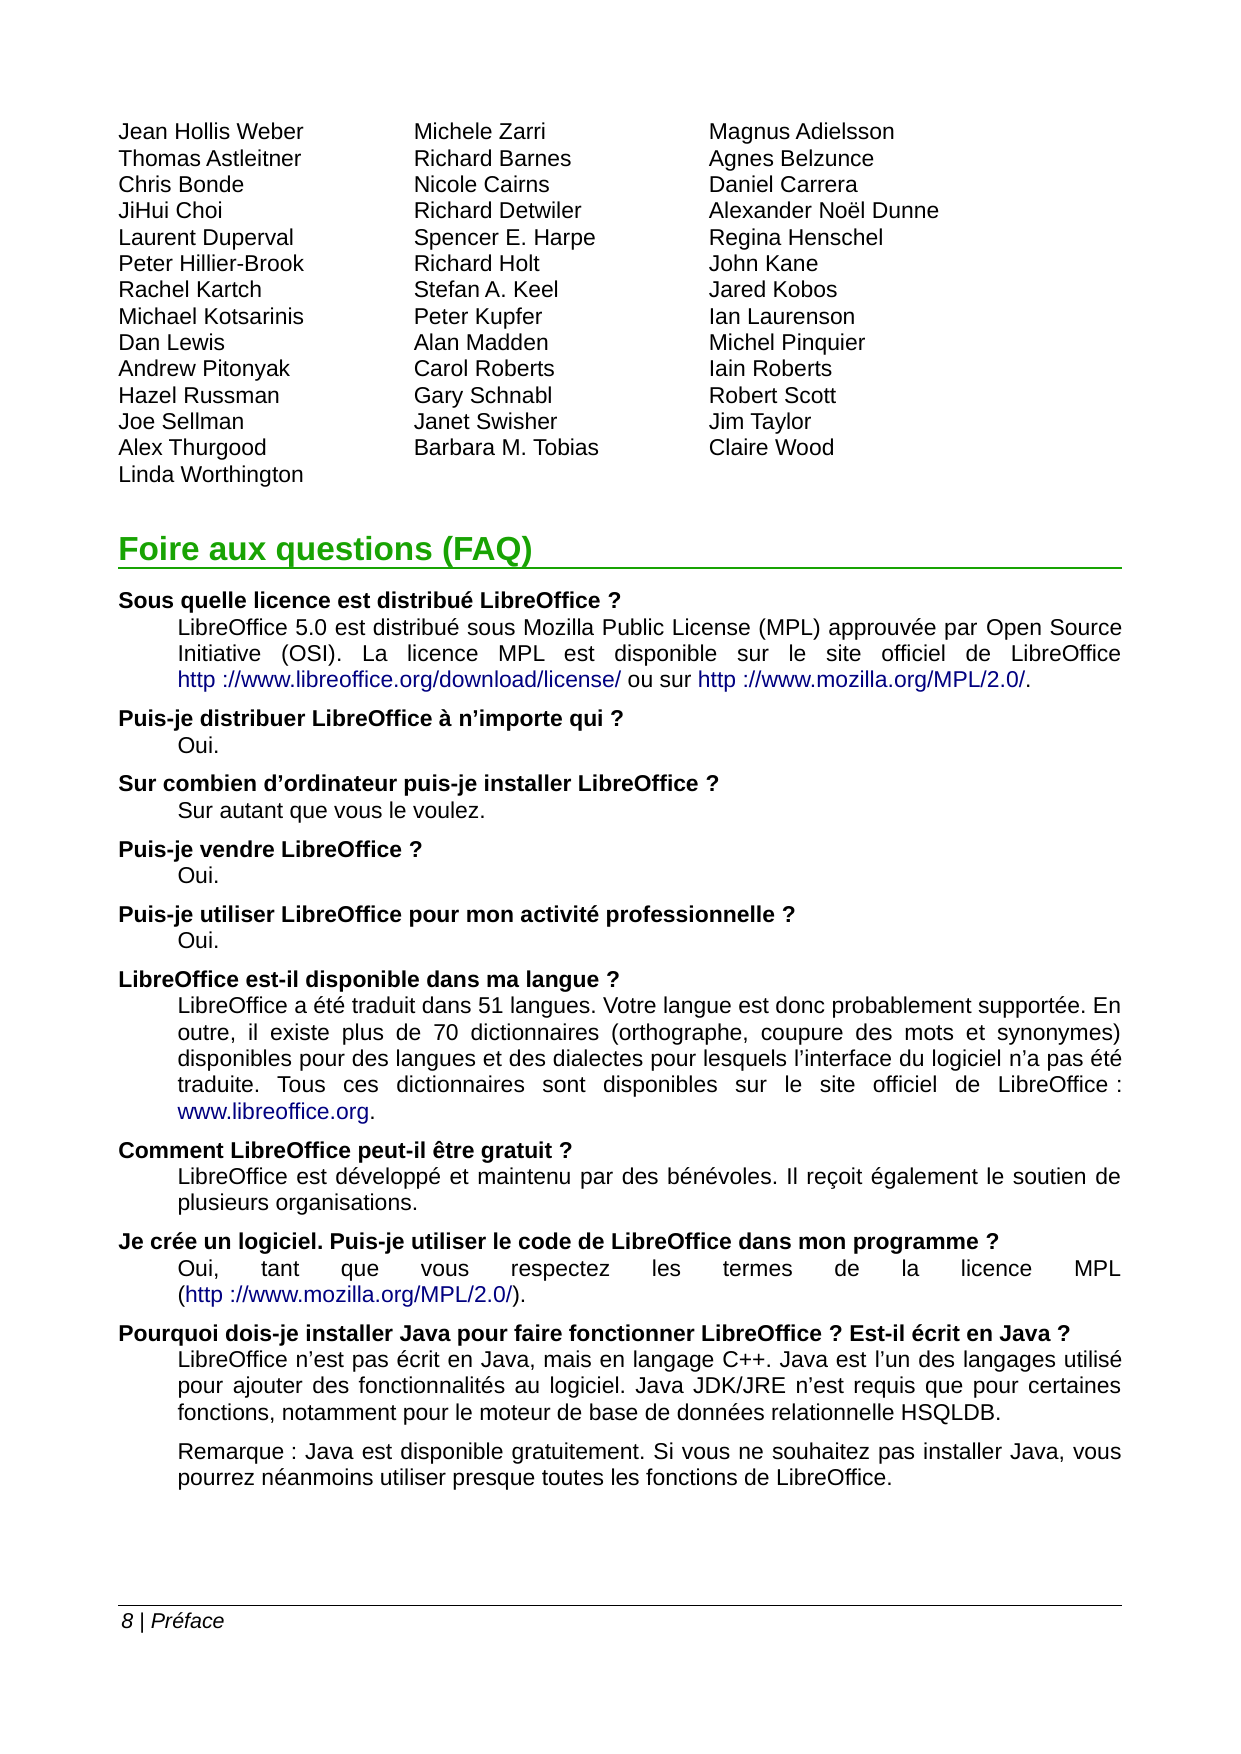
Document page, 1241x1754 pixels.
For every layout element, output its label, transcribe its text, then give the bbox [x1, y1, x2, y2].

text Comment LibreOffice peut-il être gratuit ? [118, 1137, 1122, 1163]
text Je crée un logiciel. Puis-je utiliser le code de LibreOffice dans mon programme ? [118, 1228, 1122, 1254]
text Pourquoi dois-je installer Java pour faire fonctionner LibreOffice ? Est-il écrit en Java ? [118, 1320, 1122, 1346]
text Puis-je vendre LibreOffice ? [118, 836, 1122, 862]
text LibreOffice 5.0 est distribué sous Mozilla Public License (MPL) approuvée par Open Source Initiative (OSI). La licence MPL est disponible sur le site officiel de LibreOffice http ://www.libreoffice.org/download/license/ ou sur http ://www.mozilla.org/MPL/2.0/. [177, 614, 1122, 693]
text LibreOffice est développé et maintenu par des bénévoles. Il reçoit également le soutien de plusieurs organisations. [177, 1163, 1122, 1216]
text Puis-je distribuer LibreOffice à n’importe qui ? [118, 705, 1122, 732]
text LibreOffice n’est pas écrit en Java, mais en langage C++. Java est l’un des langages utilisé pour ajouter des fonctionnalités au logiciel. Java JDK/JRE n’est requis que pour certaines fonctions, notamment pour le moteur de base de données relationnelle HSQLDB. [177, 1346, 1122, 1425]
text Jean Hollis Weber Michele Zarri Magnus Adielsson Thomas Astleitner Richard Barnes Agnes Belzunce Chris Bonde Nicole Cairns Daniel Carrera JiHui Choi Richard Detwiler Alexander Noël Dunne Laurent Duperval Spencer E. Harpe Regina Henschel Peter Hillier-Brook Richard Holt John Kane Rachel Kartch Stefan A. Keel Jared Kobos Michael Kotsarinis Peter Kupfer Ian Laurenson Dan Lewis Alan Madden Michel Pinquier Andrew Pitonyak Carol Roberts Iain Roberts Hazel Russman Gary Schnabl Robert Scott Joe Sellman Janet Swisher Jim Taylor Alex Thurgood Barbara M. Tobias Claire Wood Linda Worthington [118, 118, 1122, 487]
text Sous quelle licence est distribué LibreOffice ? [118, 587, 1122, 614]
subtitle Foire aux questions (FAQ) [118, 529, 1122, 567]
text Oui, tant que vous respectez les termes de la licence MPL (http ://www.mozilla.org/MPL/2.0/). [177, 1254, 1122, 1307]
text Remarque : Java est disponible gratuitement. Si vous ne souhaitez pas installer Java, vous pourrez néanmoins utiliser presque toutes les fonctions de LibreOffice. [177, 1438, 1122, 1490]
text Puis-je utiliser LibreOffice pour mon activité professionnelle ? [118, 901, 1122, 927]
text Oui. [177, 862, 1122, 888]
text Sur combien d’ordinateur puis-je installer LibreOffice ? [118, 770, 1122, 797]
text Oui. [177, 732, 1122, 758]
text Oui. [177, 927, 1122, 953]
text LibreOffice a été traduit dans 51 langues. Votre langue est donc probablement supportée. En outre, il existe plus de 70 dictionnaires (orthographe, coupure des mots et synonymes) disponibles pour des langues et des dialectes pour lesquels l’interface du logiciel n’a pas été traduite. Tous ces dictionnaires sont disponibles sur le site officiel de LibreOffice : www.libreoffice.org. [177, 992, 1122, 1124]
text LibreOffice est-il disponible dans ma langue ? [118, 966, 1122, 992]
text Sur autant que vous le voulez. [177, 797, 1122, 823]
